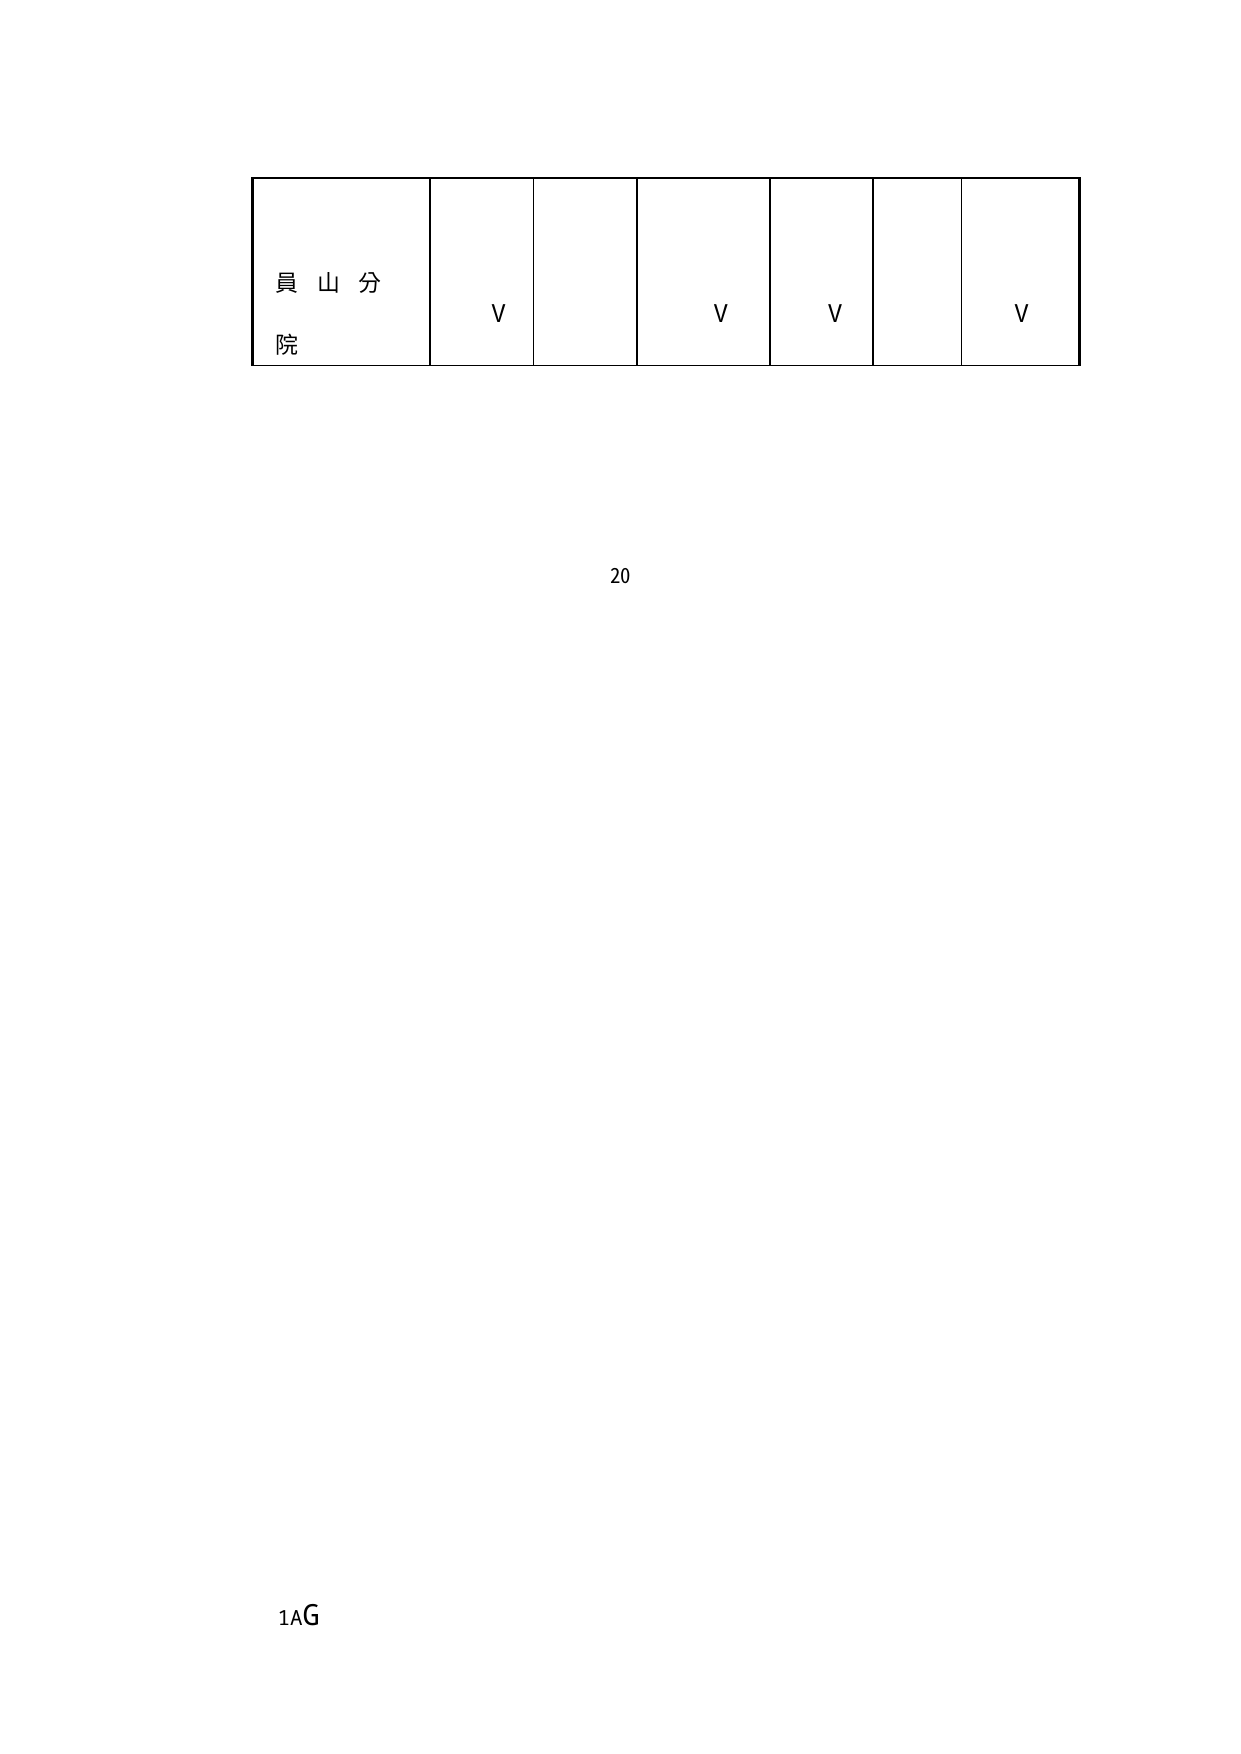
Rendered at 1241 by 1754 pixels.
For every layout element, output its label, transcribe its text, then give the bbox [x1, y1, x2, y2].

table_cell V [638, 179, 769, 365]
table_cell V [962, 179, 1078, 365]
table_cell [874, 179, 961, 365]
table_cell 員山分院 [254, 179, 429, 365]
table_cell [534, 179, 636, 365]
table_cell V [771, 179, 872, 365]
table_cell V [431, 179, 533, 365]
